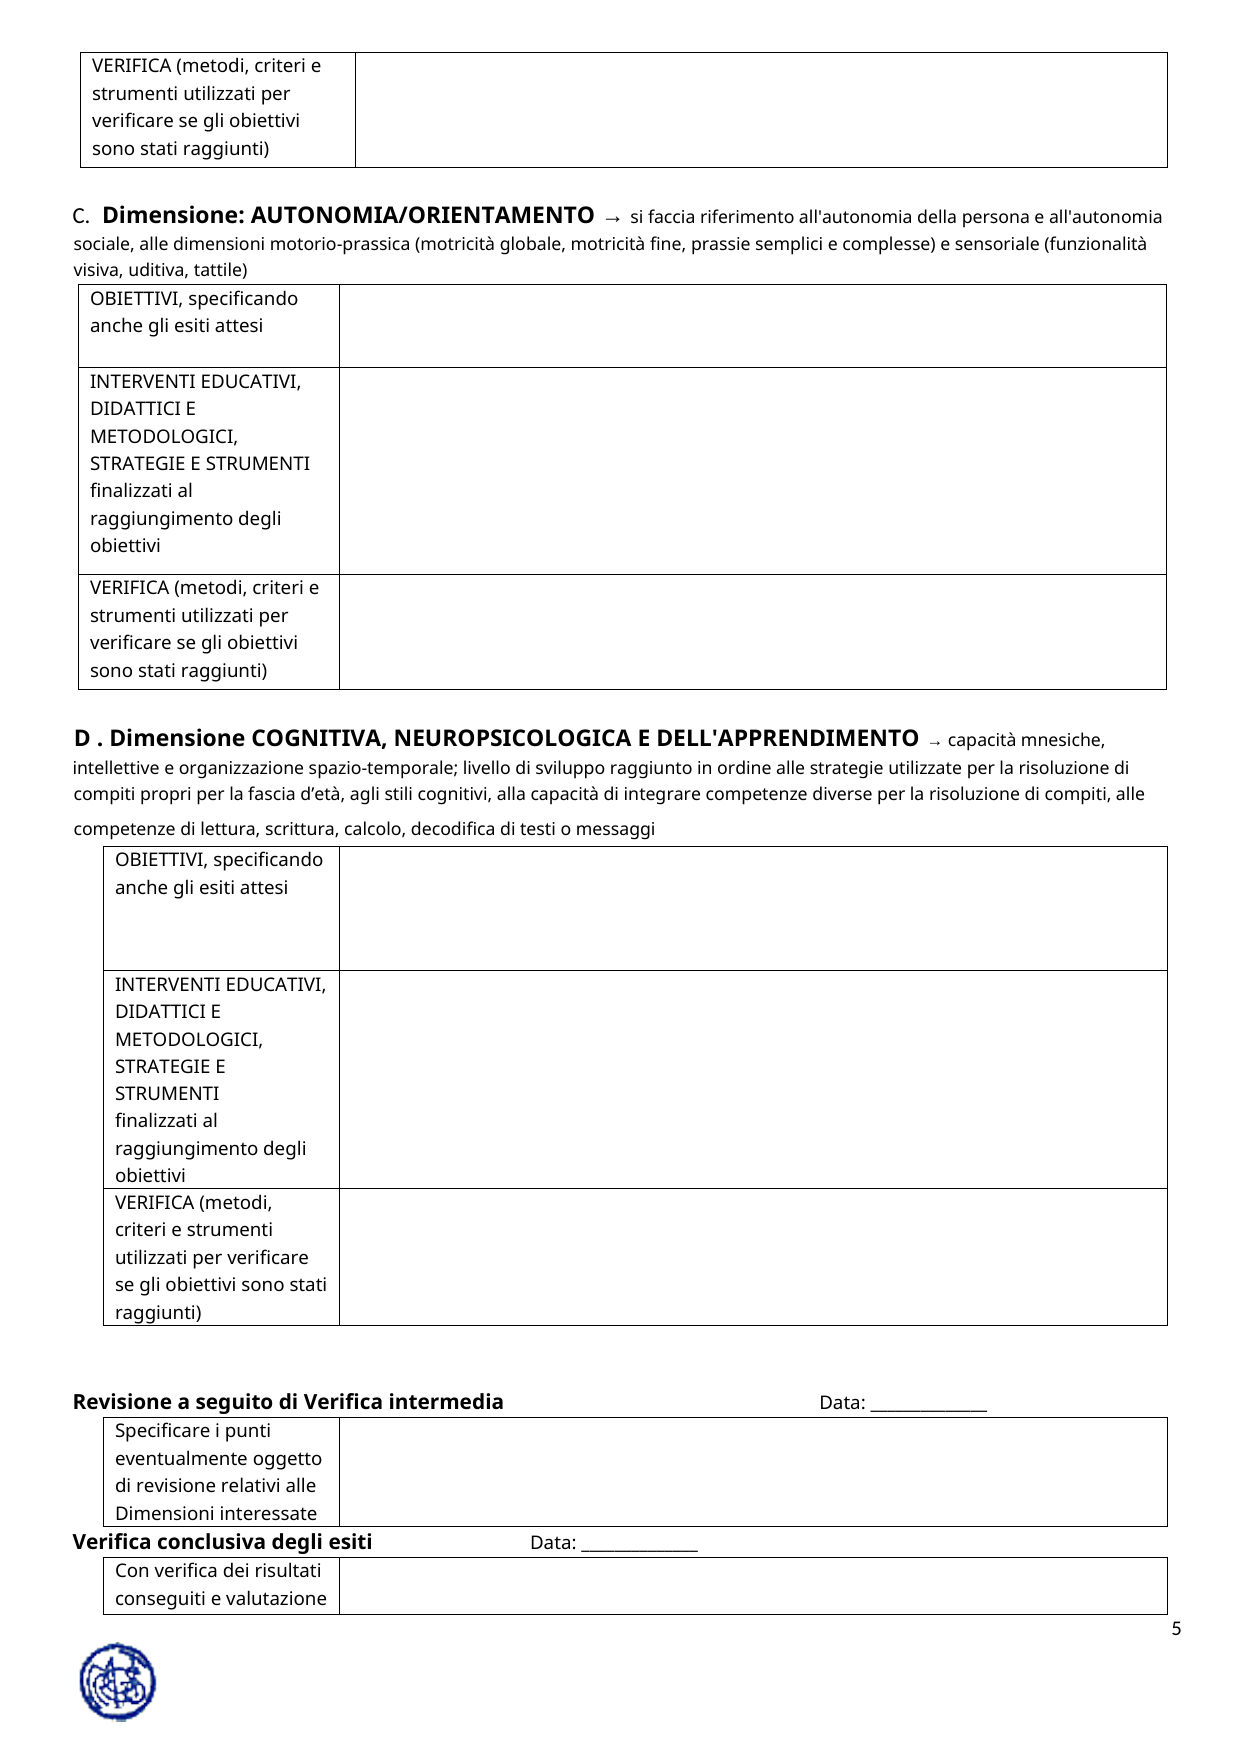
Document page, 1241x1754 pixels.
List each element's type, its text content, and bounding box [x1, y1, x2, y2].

table_header [340, 847, 1167, 970]
table_header Con verifica dei risultati conseguiti e valutazione [104, 1558, 339, 1614]
table_cell VERIFICA (metodi, criteri e strumenti utilizzati per verificare se gli obiettivi sono stati raggiunti) [81, 53, 355, 167]
text Revisione a seguito di Verifica intermedia Data: ______________ [72, 1387, 1184, 1416]
text Verifica conclusiva degli esiti Data: ______________ [72, 1527, 1184, 1555]
table_header Specificare i punti eventualmente oggetto di revisione relativi alle Dimensioni interessate [104, 1418, 339, 1526]
table_cell INTERVENTI EDUCATIVI, DIDATTICI E METODOLOGICI, STRATEGIE E STRUMENTI finalizzati al raggiungimento degli obiettivi [79, 368, 339, 573]
table_header OBIETTIVI, specificando anche gli esiti attesi [79, 285, 339, 367]
picture [78, 1642, 159, 1722]
list Dimensione: AUTONOMIA/ORIENTAMENTO → si faccia riferimento all'autonomia della persona e all'autonomia sociale, alle dimensioni motorio-prassica (motricità globale, motricità fine, prassie semplici e complesse) e sensoriale (funzionalità visiva, uditiva, tattile) [72, 198, 1184, 282]
table_cell INTERVENTI EDUCATIVI, DIDATTICI E METODOLOGICI, STRATEGIE E STRUMENTI finalizzati al raggiungimento degli obiettivi [104, 971, 339, 1188]
text D . Dimensione COGNITIVA, NEUROPSICOLOGICA E DELL'APPRENDIMENTO → capacità mnesiche, [74, 722, 1184, 753]
table_header [340, 1558, 1167, 1614]
table_cell VERIFICA (metodi, criteri e strumenti utilizzati per verificare se gli obiettivi sono stati raggiunti) [104, 1189, 339, 1325]
table_header [340, 285, 1166, 367]
table_cell [340, 368, 1166, 573]
table_cell [340, 575, 1166, 689]
table_header [340, 1418, 1167, 1526]
table_cell [340, 1189, 1167, 1325]
table_cell [340, 971, 1167, 1188]
table_cell VERIFICA (metodi, criteri e strumenti utilizzati per verificare se gli obiettivi sono stati raggiunti) [79, 575, 339, 689]
table_cell [356, 53, 1167, 167]
table_header OBIETTIVI, specificando anche gli esiti attesi [104, 847, 339, 970]
text intellettive e organizzazione spazio-temporale; livello di sviluppo raggiunto in ordine alle strategie utilizzate per la risoluzione di compiti propri per la fascia d’età, agli stili cognitivi, alla capacità di integrare competenze diverse per la risoluzione di compiti, alle competenze di lettura, scrittura, calcolo, decodifica di testi o messaggi [72, 756, 1184, 843]
